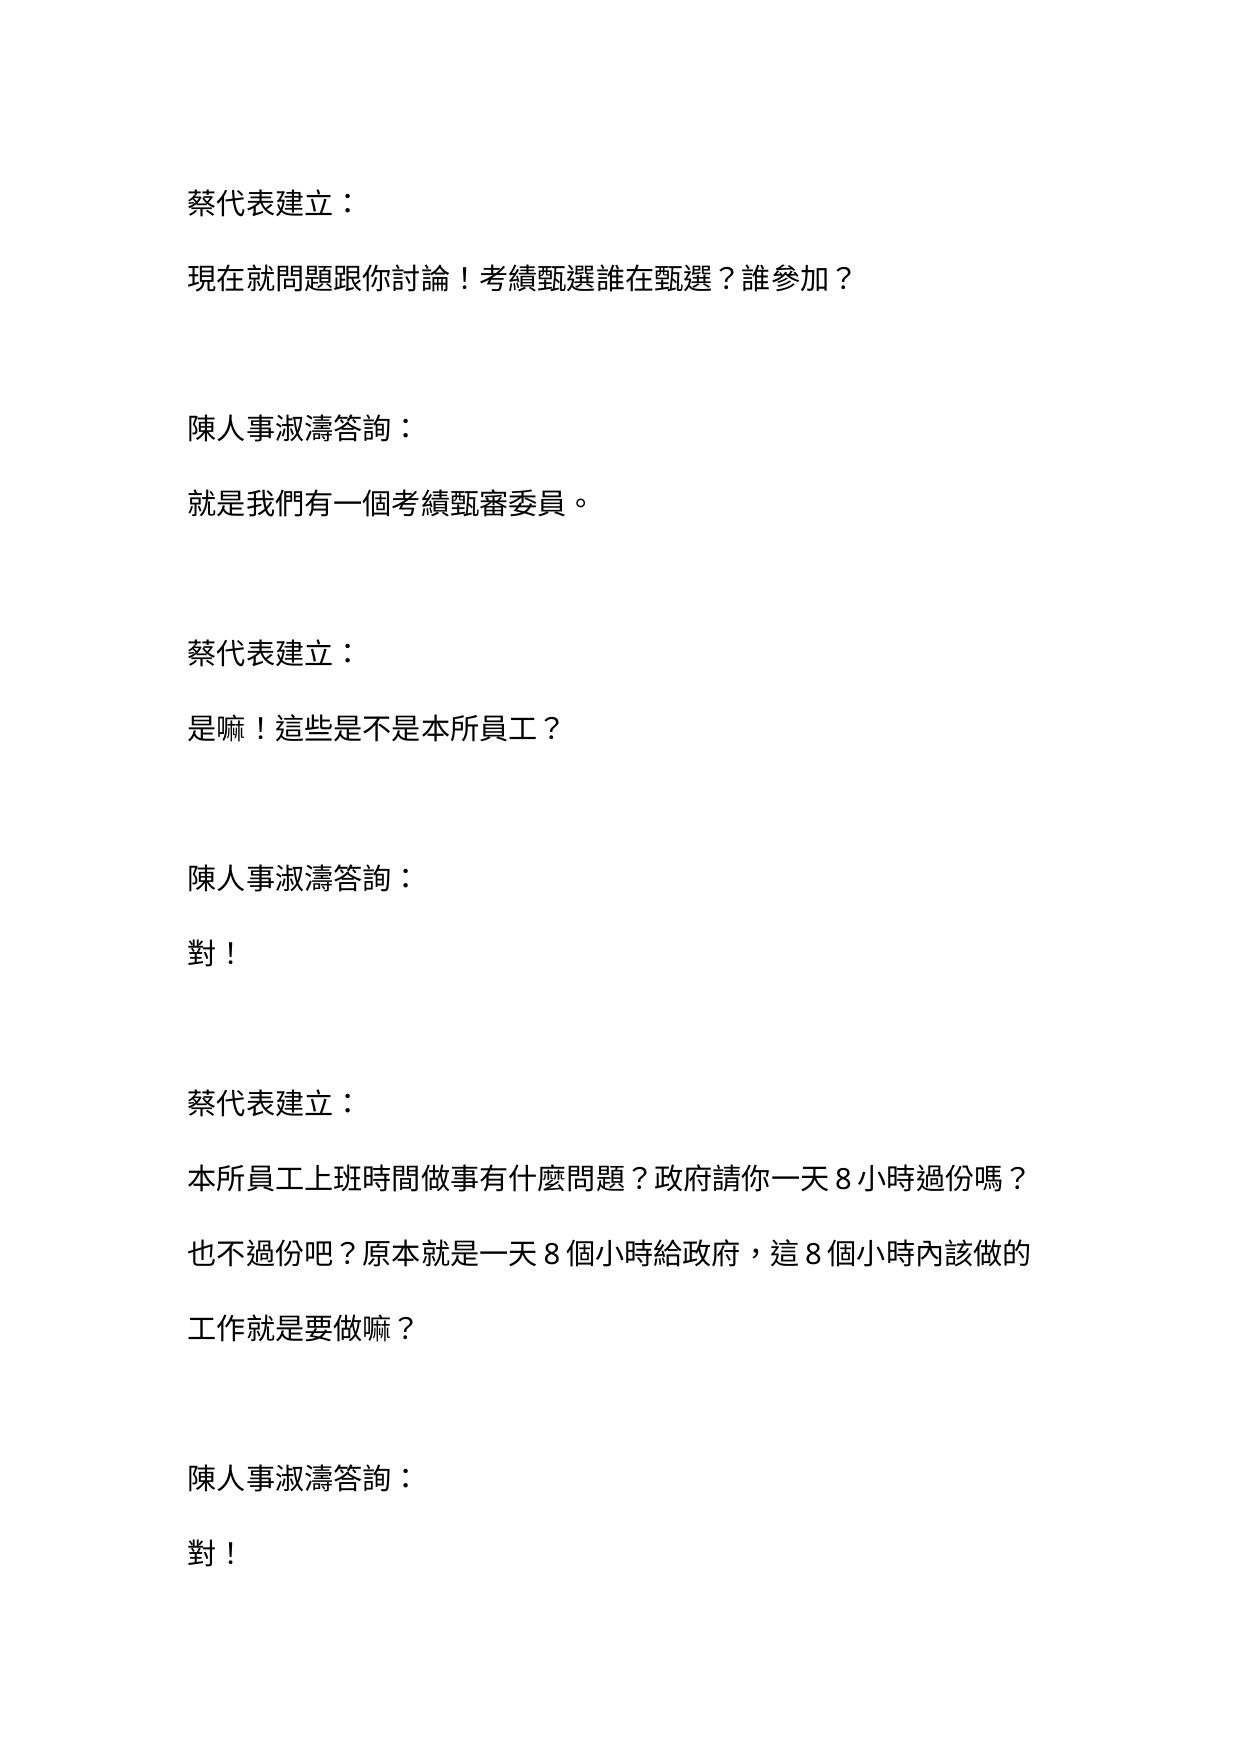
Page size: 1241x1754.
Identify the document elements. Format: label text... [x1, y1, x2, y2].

text 陳人事淑濤答詢： [187, 389, 1053, 464]
text 是嘛！這些是不是本所員工？ [187, 689, 1053, 764]
text 現在就問題跟你討論！考績甄選誰在甄選？誰參加？ [187, 239, 1053, 314]
text 蔡代表建立： [187, 164, 1053, 239]
text 蔡代表建立： [187, 614, 1053, 689]
text 對！ [187, 914, 1053, 989]
text 蔡代表建立： [187, 1064, 1053, 1139]
text 陳人事淑濤答詢： [187, 839, 1053, 914]
text 就是我們有一個考績甄審委員。 [187, 464, 1053, 539]
text 陳人事淑濤答詢： [187, 1439, 1053, 1514]
text 對！ [187, 1514, 1053, 1589]
text 本所員工上班時間做事有什麼問題？政府請你一天8小時過份嗎？也不過份吧？原本就是一天8個小時給政府，這8個小時內該做的工作就是要做嘛？ [187, 1139, 1053, 1364]
